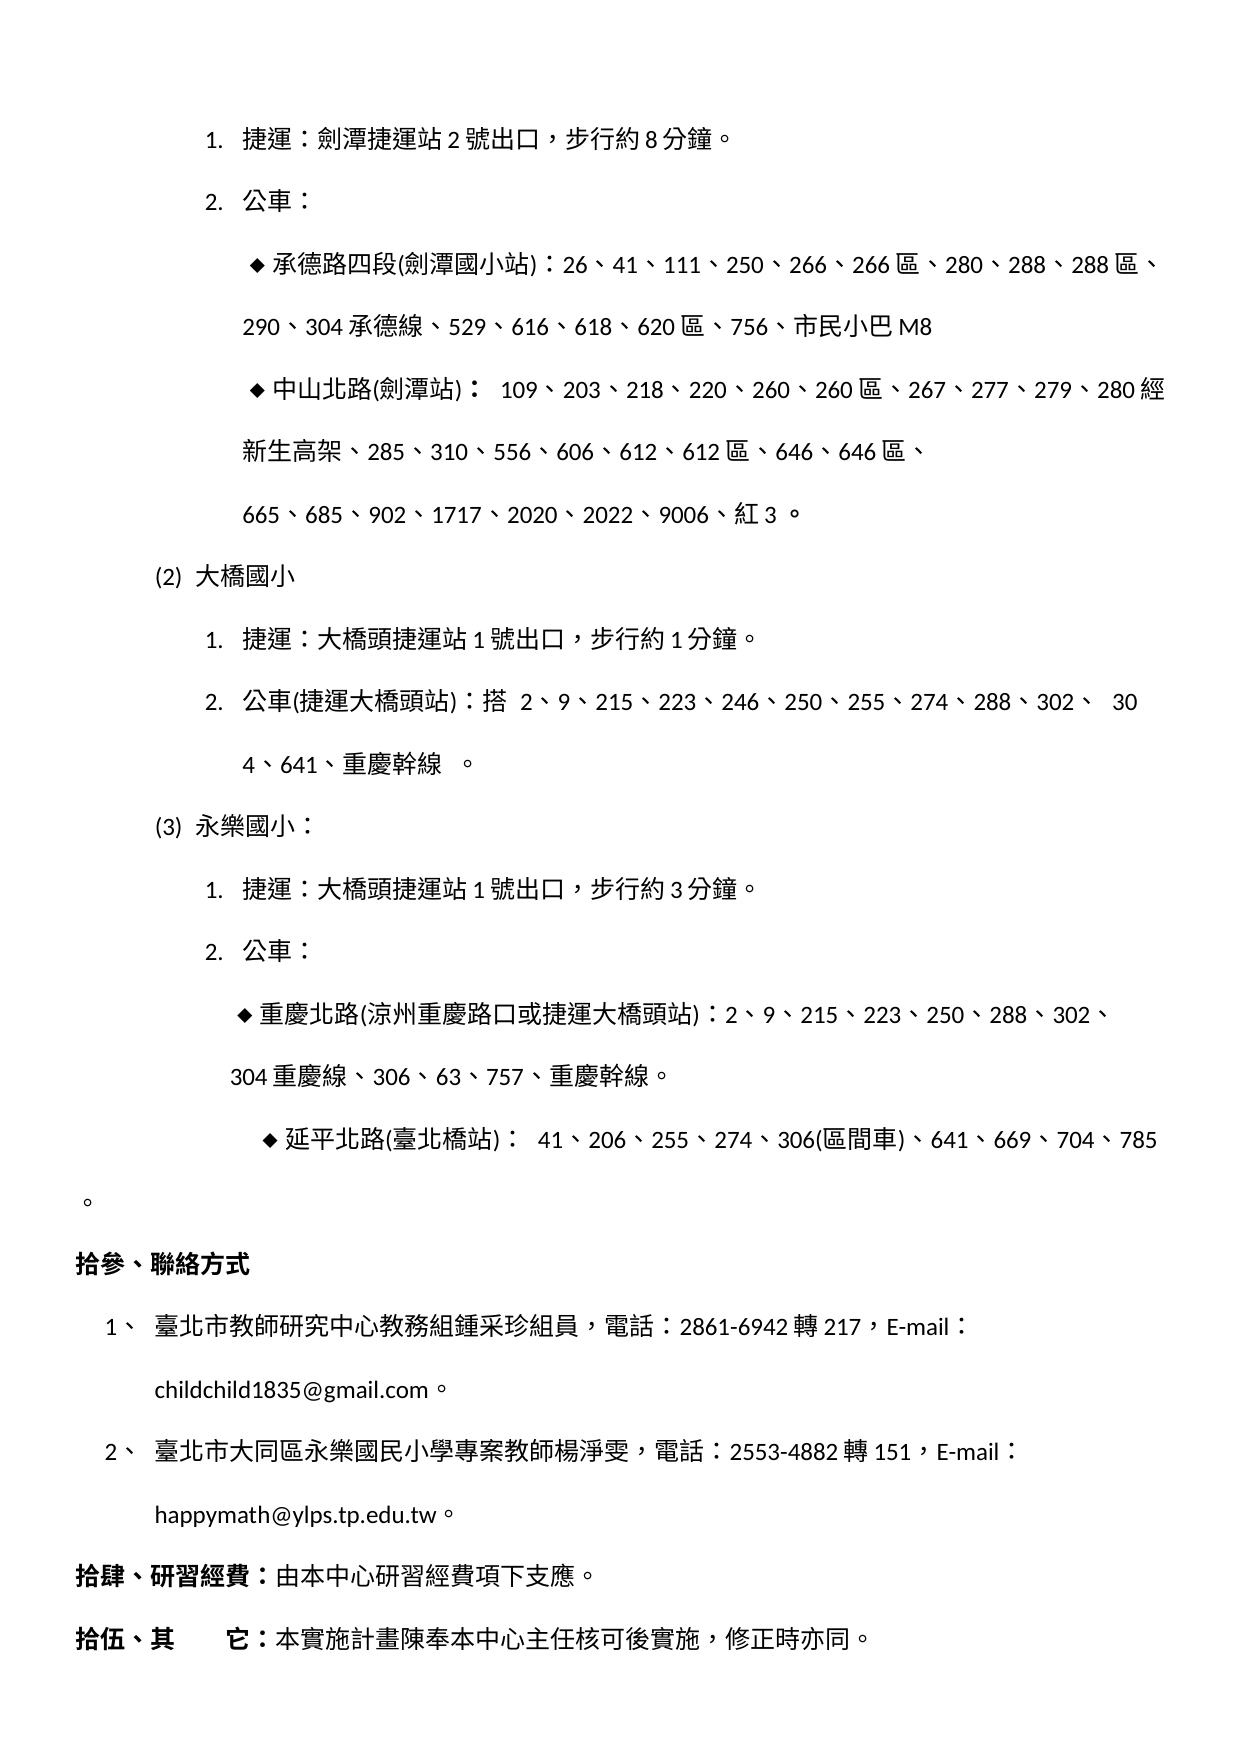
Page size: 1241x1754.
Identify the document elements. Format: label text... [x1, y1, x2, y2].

text 拾伍、其 它：本實施計畫陳奉本中心主任核可後實施，修正時亦同。 [75, 1596, 1165, 1658]
list 捷運：大橋頭捷運站1號出口，步行約1分鐘。 [204, 596, 1165, 658]
list 臺北市大同區永樂國民小學專案教師楊淨雯，電話：2553-4882轉151，E-mail：happymath@ylps.tp.edu.tw。 [104, 1408, 1165, 1533]
list 臺北市教師研究中心教務組鍾采珍組員，電話：2861-6942轉217，E-mail： [104, 1283, 1165, 1346]
list 大橋國小 [154, 533, 1165, 596]
text ◆重慶北路(涼州重慶路口或捷運大橋頭站)：2、9、215、223、250、288、302、 [229, 971, 1240, 1033]
text ◆延平北路(臺北橋站)： 41、206、255、274、306(區間車)、641、669、704、785 。 [75, 1096, 1165, 1221]
list 永樂國小： [154, 783, 1165, 846]
text 304重慶線、306、63、757、重慶幹線。 [229, 1033, 1240, 1096]
list 捷運：大橋頭捷運站1號出口，步行約3分鐘。 [204, 846, 1165, 908]
text 拾參、聯絡方式 [75, 1221, 1165, 1283]
list 公車： [204, 158, 1165, 221]
text ◆中山北路(劍潭站)： 109、203、218、220、260、260區、267、277、279、280經新生高架、285、310、556、606、612、612區、646、646區、665、685、902、1717、2020、2022、9006、紅3 。 [242, 346, 1165, 533]
text 拾肆、研習經費：由本中心研習經費項下支應。 [75, 1533, 1165, 1596]
text ◆承德路四段(劍潭國小站)：26、41、111、250、266、266區、280、288、288區、290、304承德線、529、616、618、620區、756、市民小巴M8 [242, 221, 1165, 346]
list 公車： [204, 908, 1165, 971]
text childchild1835@gmail.com。 [154, 1346, 1165, 1408]
list 公車(捷運大橋頭站)：搭 2、9、215、223、246、250、255、274、288、302、 304、641、重慶幹線 。 [204, 658, 1165, 783]
list 捷運：劍潭捷運站2號出口，步行約8分鐘。 [204, 96, 1165, 158]
